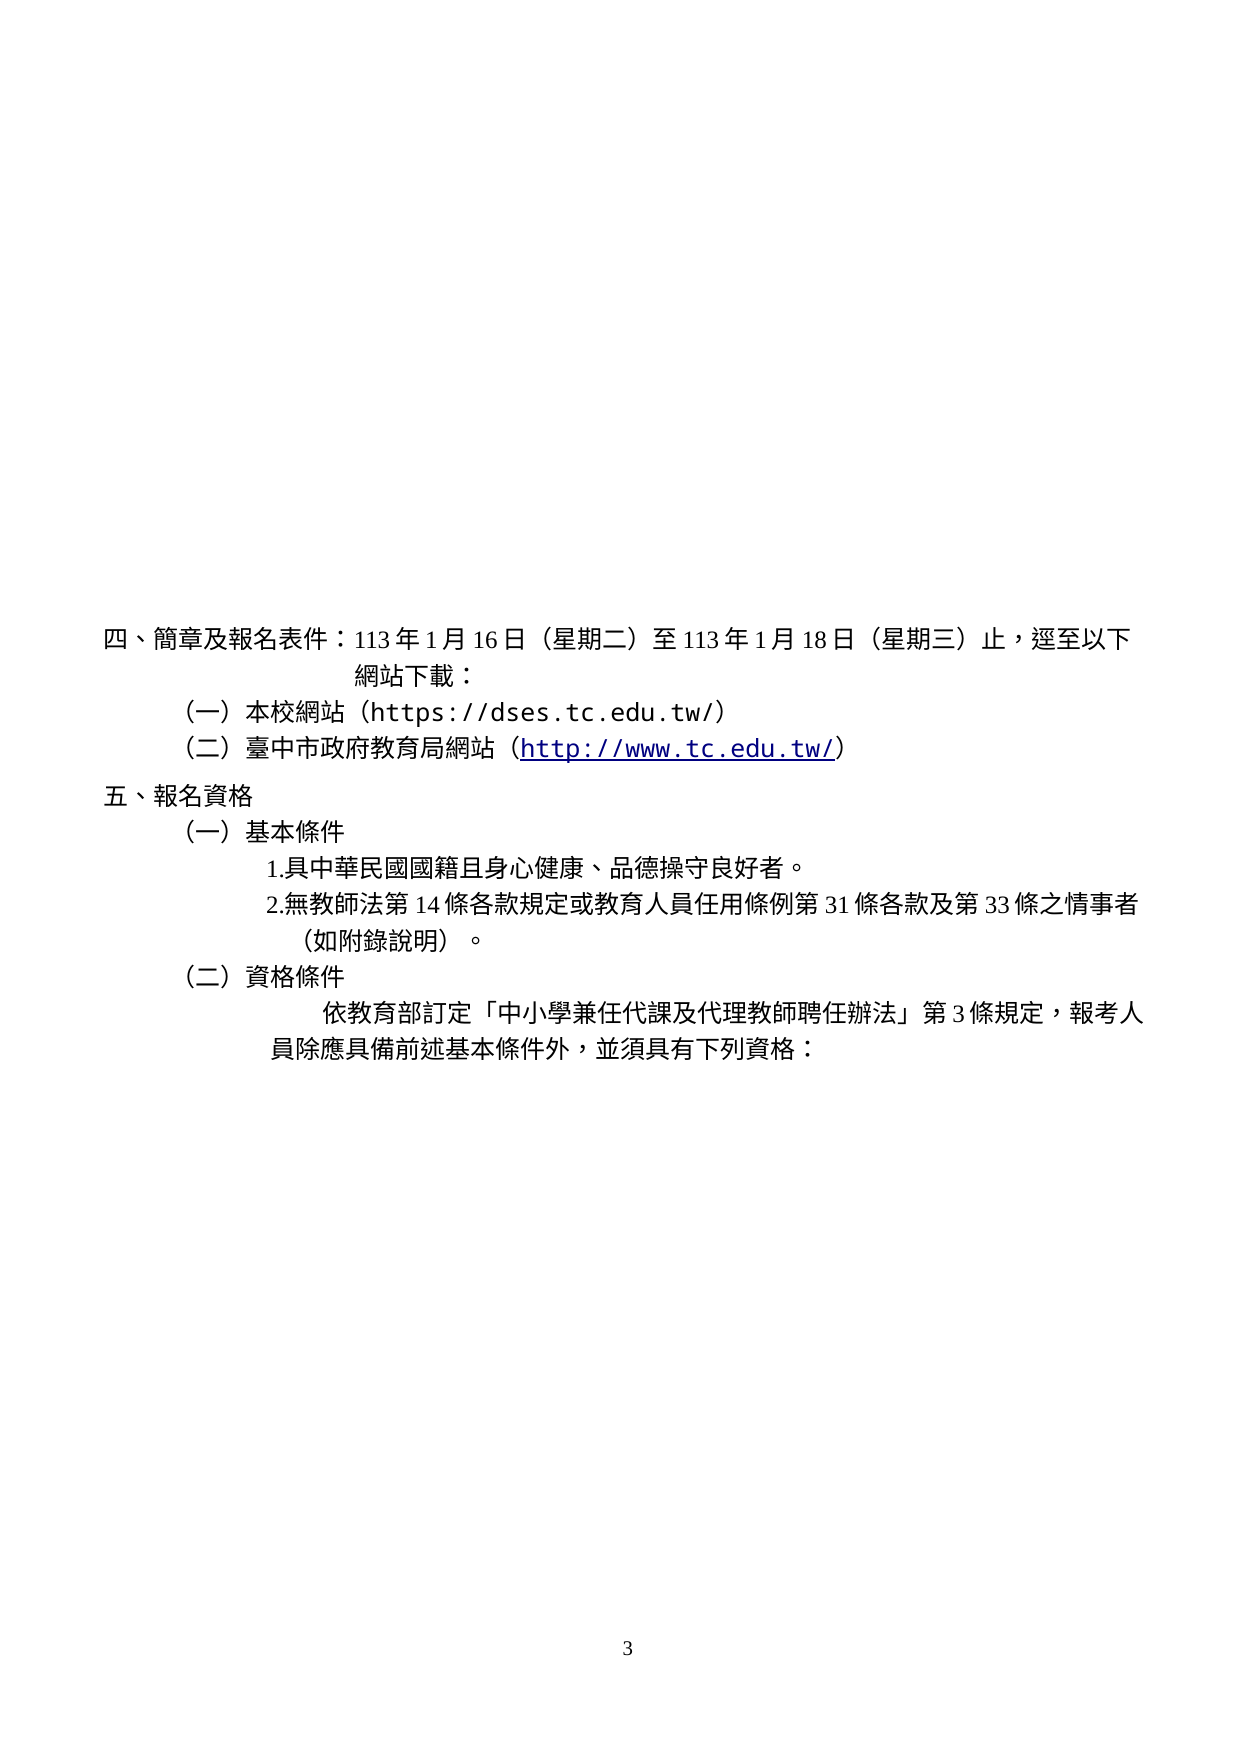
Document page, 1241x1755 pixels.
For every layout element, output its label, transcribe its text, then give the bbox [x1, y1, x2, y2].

text （一）基本條件 [170, 812, 1152, 849]
text 四、簡章及報名表件：113年1月16日（星期二）至113年1月18日（星期三）止，逕至以下網站下載： [103, 620, 1152, 692]
text （二）臺中市政府教育局網站（http://www.tc.edu.tw/） [170, 728, 1152, 765]
text （二）資格條件 [170, 957, 1152, 994]
text 依教育部訂定「中小學兼任代課及代理教師聘任辦法」第3條規定，報考人員除應具備前述基本條件外，並須具有下列資格： [270, 994, 1152, 1066]
text 2.無教師法第14條各款規定或教育人員任用條例第31條各款及第33條之情事者（如附錄說明）。 [266, 885, 1152, 957]
text 五、報名資格 [103, 776, 1152, 812]
text 1.具中華民國國籍且身心健康、品德操守良好者。 [266, 849, 1152, 885]
text （一）本校網站（https://dses.tc.edu.tw/） [170, 692, 1152, 728]
